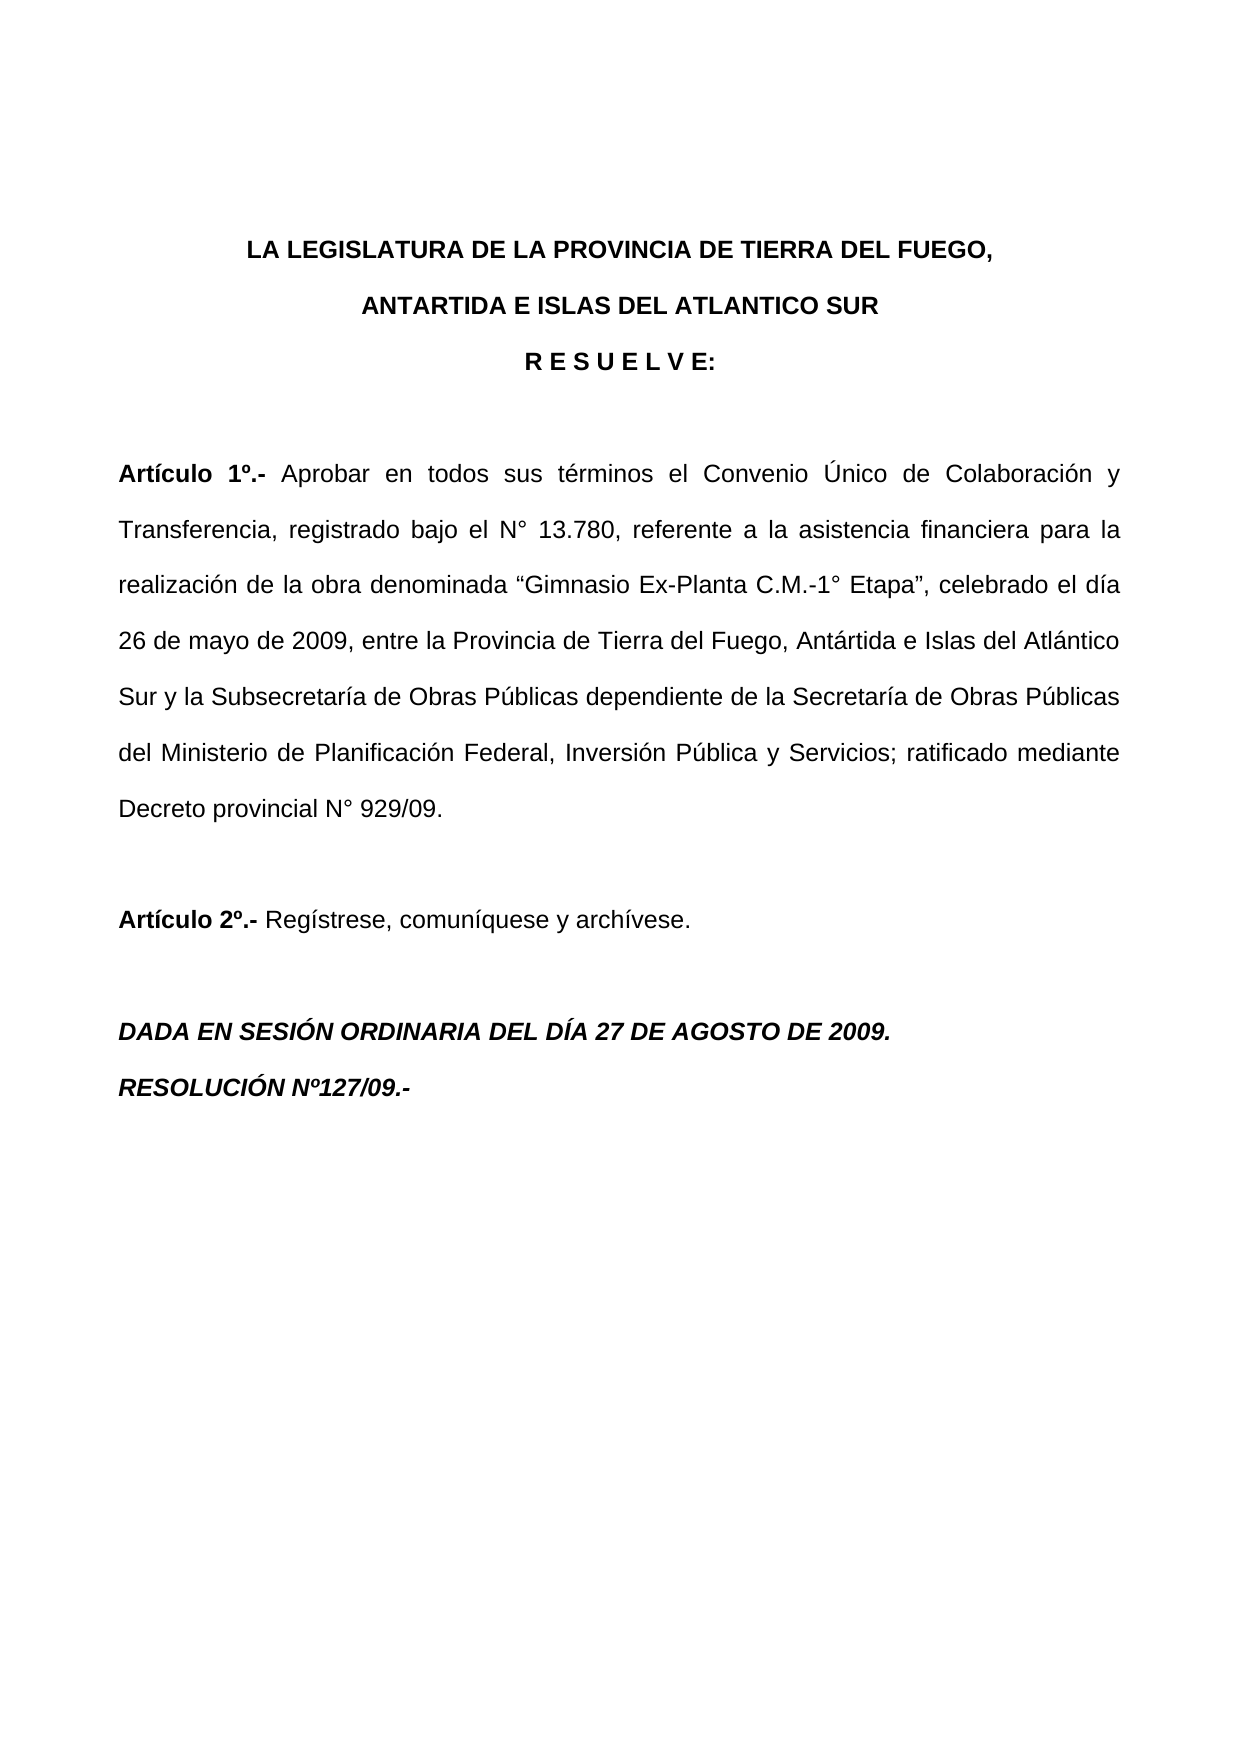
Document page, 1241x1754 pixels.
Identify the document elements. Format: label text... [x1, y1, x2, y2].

text Artículo 1º.- Aprobar en todos sus términos el Convenio Único de Colaboración y Transferencia, registrado bajo el N° 13.780, referente a la asistencia financiera para la realización de la obra denominada “Gimnasio Ex-Planta C.M.-1° Etapa”, celebrado el día 26 de mayo de 2009, entre la Provincia de Tierra del Fuego, Antártida e Islas del Atlántico Sur y la Subsecretaría de Obras Públicas dependiente de la Secretaría de Obras Públicas del Ministerio de Planificación Federal, Inversión Pública y Servicios; ratificado mediante Decreto provincial N° 929/09. [118, 459, 1122, 822]
text DADA EN SESIÓN ORDINARIA DEL DÍA 27 DE AGOSTO DE 2009. [118, 1018, 1122, 1046]
text R E S U E L V E: [118, 348, 1122, 376]
text Artículo 2º.- Regístrese, comuníquese y archívese. [118, 906, 1122, 934]
text ANTARTIDA E ISLAS DEL ATLANTICO SUR [118, 292, 1122, 320]
text LA LEGISLATURA DE LA PROVINCIA DE TIERRA DEL FUEGO, [118, 236, 1122, 264]
text RESOLUCIÓN Nº127/09.- [118, 1074, 1122, 1102]
